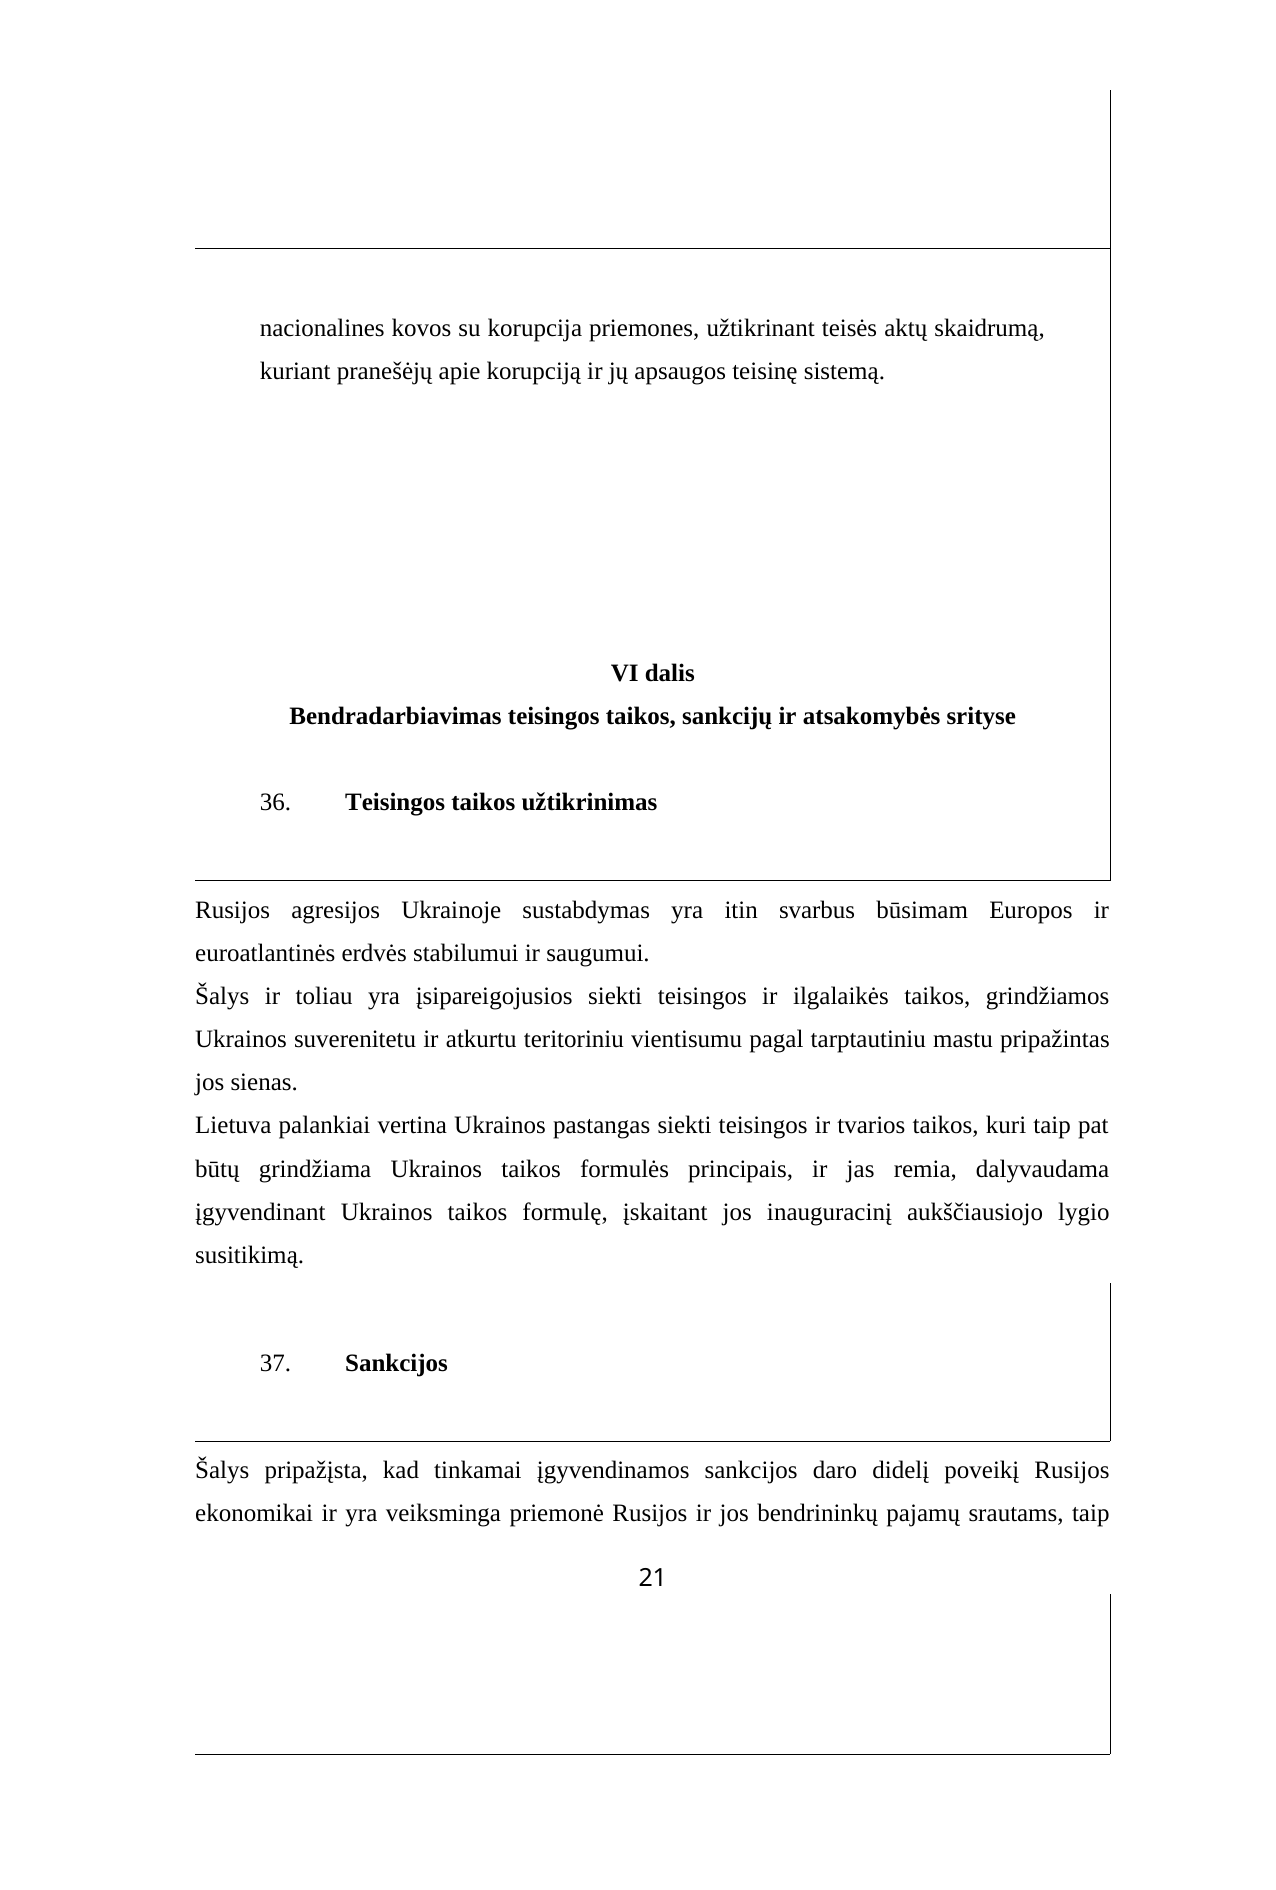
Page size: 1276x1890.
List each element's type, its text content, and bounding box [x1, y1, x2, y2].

text Šalys ir toliau yra įsipareigojusios siekti teisingos ir ilgalaikės taikos, grindžiamos Ukrainos suverenitetu ir atkurtu teritoriniu vientisumu pagal tarptautiniu mastu pripažintas jos sienas. [195, 981, 1110, 1096]
text Lietuva palankiai vertina Ukrainos pastangas siekti teisingos ir tvarios taikos, kuri taip pat būtų grindžiama Ukrainos taikos formulės principais, ir jas remia, dalyvaudama įgyvendinant Ukrainos taikos formulę, įskaitant jos inauguracinį aukščiausiojo lygio susitikimą. [195, 1111, 1110, 1269]
text Rusijos agresijos Ukrainoje sustabdymas yra itin svarbus būsimam Europos ir euroatlantinės erdvės stabilumui ir saugumui. [195, 895, 1110, 967]
text 37. Sankcijos [195, 1283, 1110, 1441]
text 36. Teisingos taikos užtikrinimas [195, 723, 1110, 880]
text Bendradarbiavimas teisingos taikos, sankcijų ir atsakomybės srityse [195, 636, 1110, 723]
text Šalys pripažįsta, kad tinkamai įgyvendinamos sankcijos daro didelį poveikį Rusijos ekonomikai ir yra veiksminga priemonė Rusijos ir jos bendrininkų pajamų srautams, taip [195, 1455, 1110, 1527]
text Lietuvos antikorupcinės institucijos teiks paramą Ukrainos kolegoms ir dalysis patirtimi kovos su korupcija srityje. Lietuva yra pasirengusi dalytis patirtimi ir žiniomis formuojant nacionalinę kovos su korupcija politiką ir korupcijos prevencijos srityse, pavyzdžiui, reglamentuojant ir rengiant nacionalines kovos su korupcija priemones, užtikrinant teisės aktų skaidrumą, kuriant pranešėjų apie korupciją ir jų apsaugos teisinę sistemą. [195, 248, 1110, 385]
text VI dalis [195, 593, 1110, 636]
